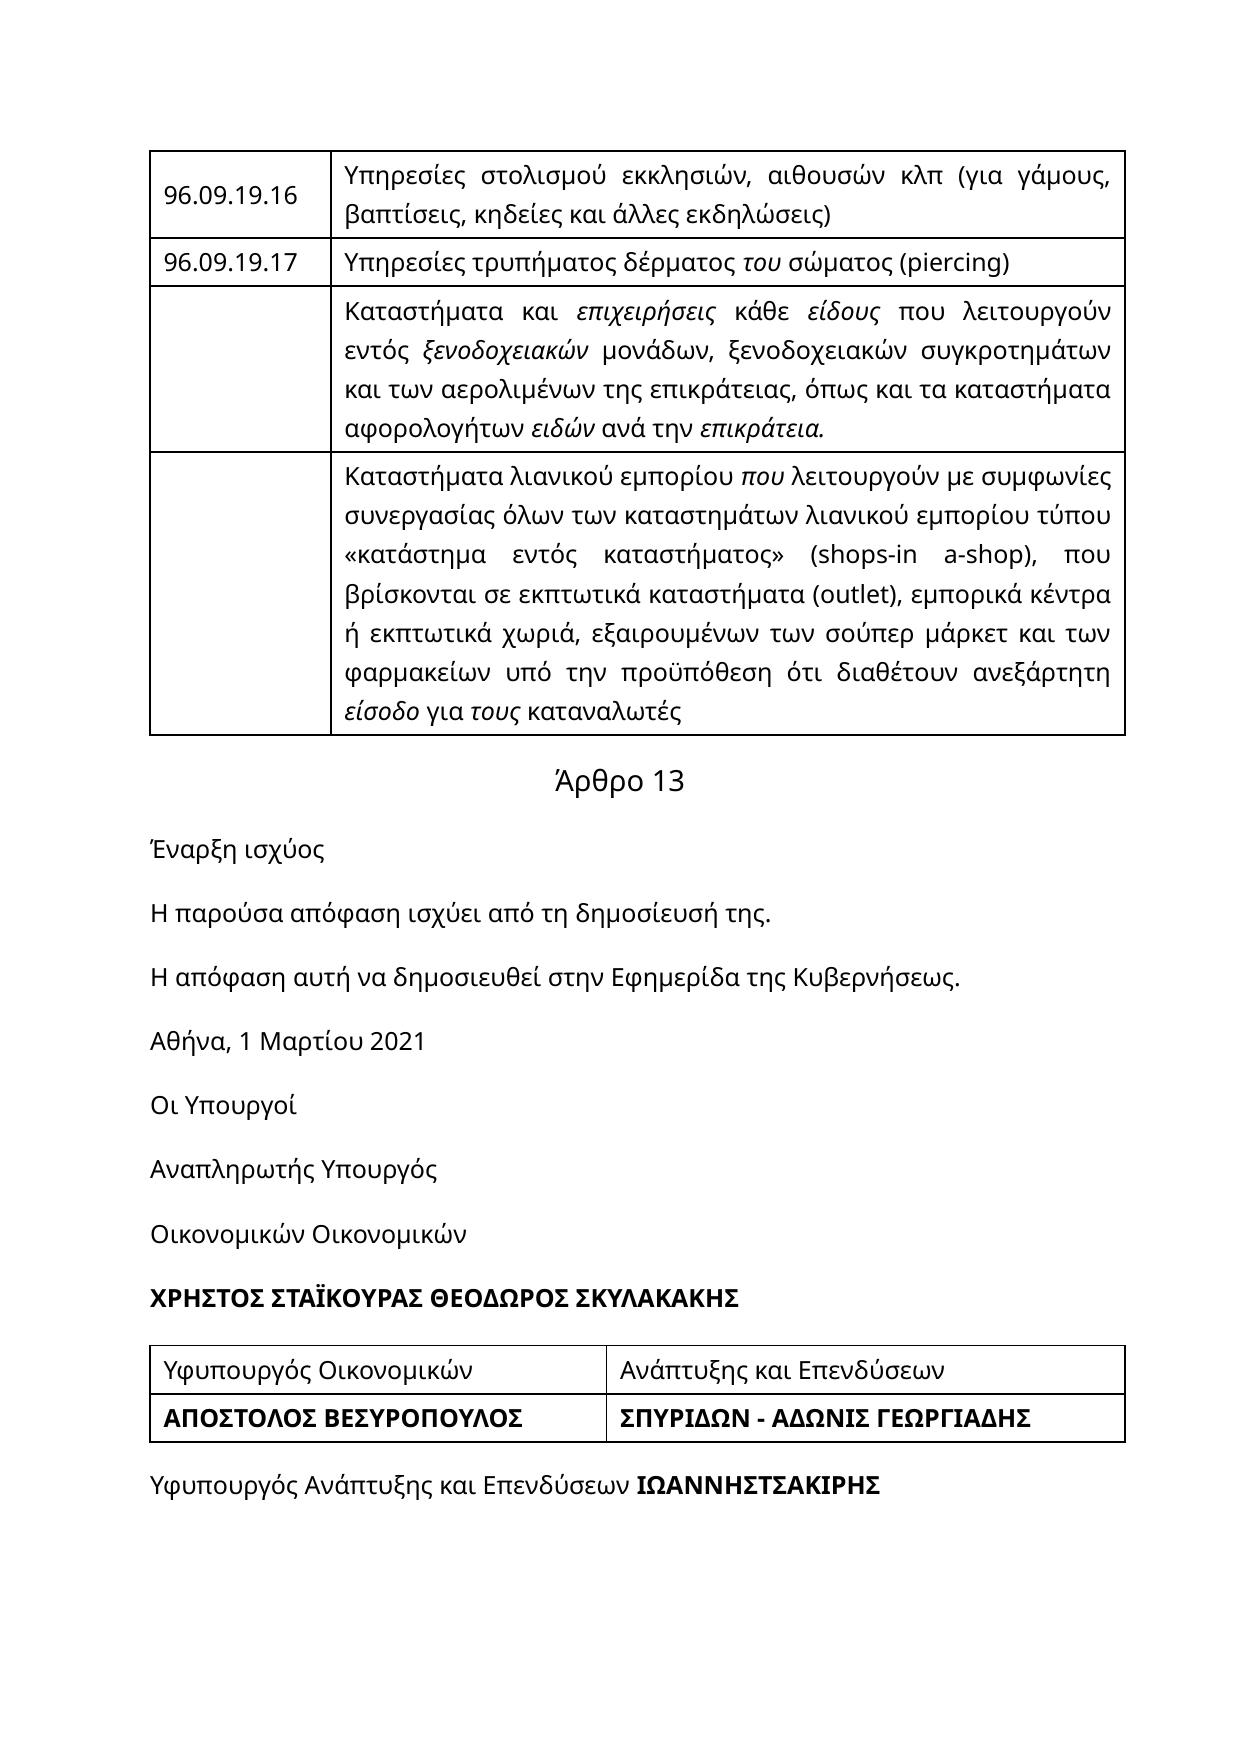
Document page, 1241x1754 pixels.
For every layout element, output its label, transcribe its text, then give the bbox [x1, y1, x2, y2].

table_cell Καταστήματα λιανικού εμπορίου που λειτουργούν με συμφωνίες συνεργασίας όλων των καταστημάτων λιανικού εμπορίου τύπου «κατάστημα εντός καταστήματος» (shops-in a-shop), που βρίσκονται σε εκπτωτικά καταστήματα (outlet), εμπορικά κέντρα ή εκπτωτικά χωριά, εξαιρουμένων των σούπερ μάρκετ και των φαρμακείων υπό την προϋπόθεση ότι διαθέτουν ανεξάρτητη είσοδο για τους καταναλωτές [332, 453, 1124, 734]
text Η παρούσα απόφαση ισχύει από τη δημοσίευσή της. [150, 896, 1090, 929]
text Οι Υπουργοί [150, 1088, 1090, 1122]
text ΧΡΗΣΤΟΣ ΣΤΑΪΚΟΥΡΑΣ ΘΕΟΔΩΡΟΣ ΣΚΥΛΑΚΑΚΗΣ [150, 1281, 1090, 1314]
table_cell ΑΠΟΣΤΟΛΟΣ ΒΕΣΥΡΟΠΟΥΛΟΣ [151, 1395, 606, 1441]
text Αθήνα, 1 Μαρτίου 2021 [150, 1024, 1090, 1058]
text Η απόφαση αυτή να δημοσιευθεί στην Εφημερίδα της Κυβερνήσεως. [150, 960, 1090, 994]
table_header Υφυπουργός Οικονομικών [151, 1346, 606, 1393]
text Αναπληρωτής Υπουργός [150, 1152, 1090, 1186]
table_header Ανάπτυξης και Επενδύσεων [607, 1346, 1124, 1393]
table_cell 96.09.19.16 [151, 152, 330, 237]
table_cell 96.09.19.17 [151, 239, 330, 285]
table_cell Υπηρεσίες στολισμού εκκλησιών, αιθουσών κλπ (για γάμους, βαπτίσεις, κηδείες και άλλες εκδηλώσεις) [332, 152, 1124, 237]
text Οικονομικών Οικονομικών [150, 1216, 1090, 1250]
table_cell Υπηρεσίες τρυπήματος δέρματος του σώματος (piercing) [332, 239, 1124, 285]
text Υφυπουργός Ανάπτυξης και Επενδύσεων ΙΩΑΝΝΗΣΤΣΑΚΙΡΗΣ [150, 1467, 1090, 1502]
table_cell Καταστήματα και επιχειρήσεις κάθε είδους που λειτουργούν εντός ξενοδοχειακών μονάδων, ξενοδοχειακών συγκροτημάτων και των αερολιμένων της επικράτειας, όπως και τα καταστήματα αφορολογήτων ειδών ανά την επικράτεια. [332, 287, 1124, 451]
subtitle Άρθρο 13 [150, 761, 1090, 800]
table_cell ΣΠΥΡΙΔΩΝ - ΑΔΩΝΙΣ ΓΕΩΡΓΙΑΔΗΣ [607, 1395, 1124, 1441]
text Έναρξη ισχύος [150, 831, 1090, 865]
table_cell [151, 453, 330, 734]
table_cell [151, 287, 330, 451]
